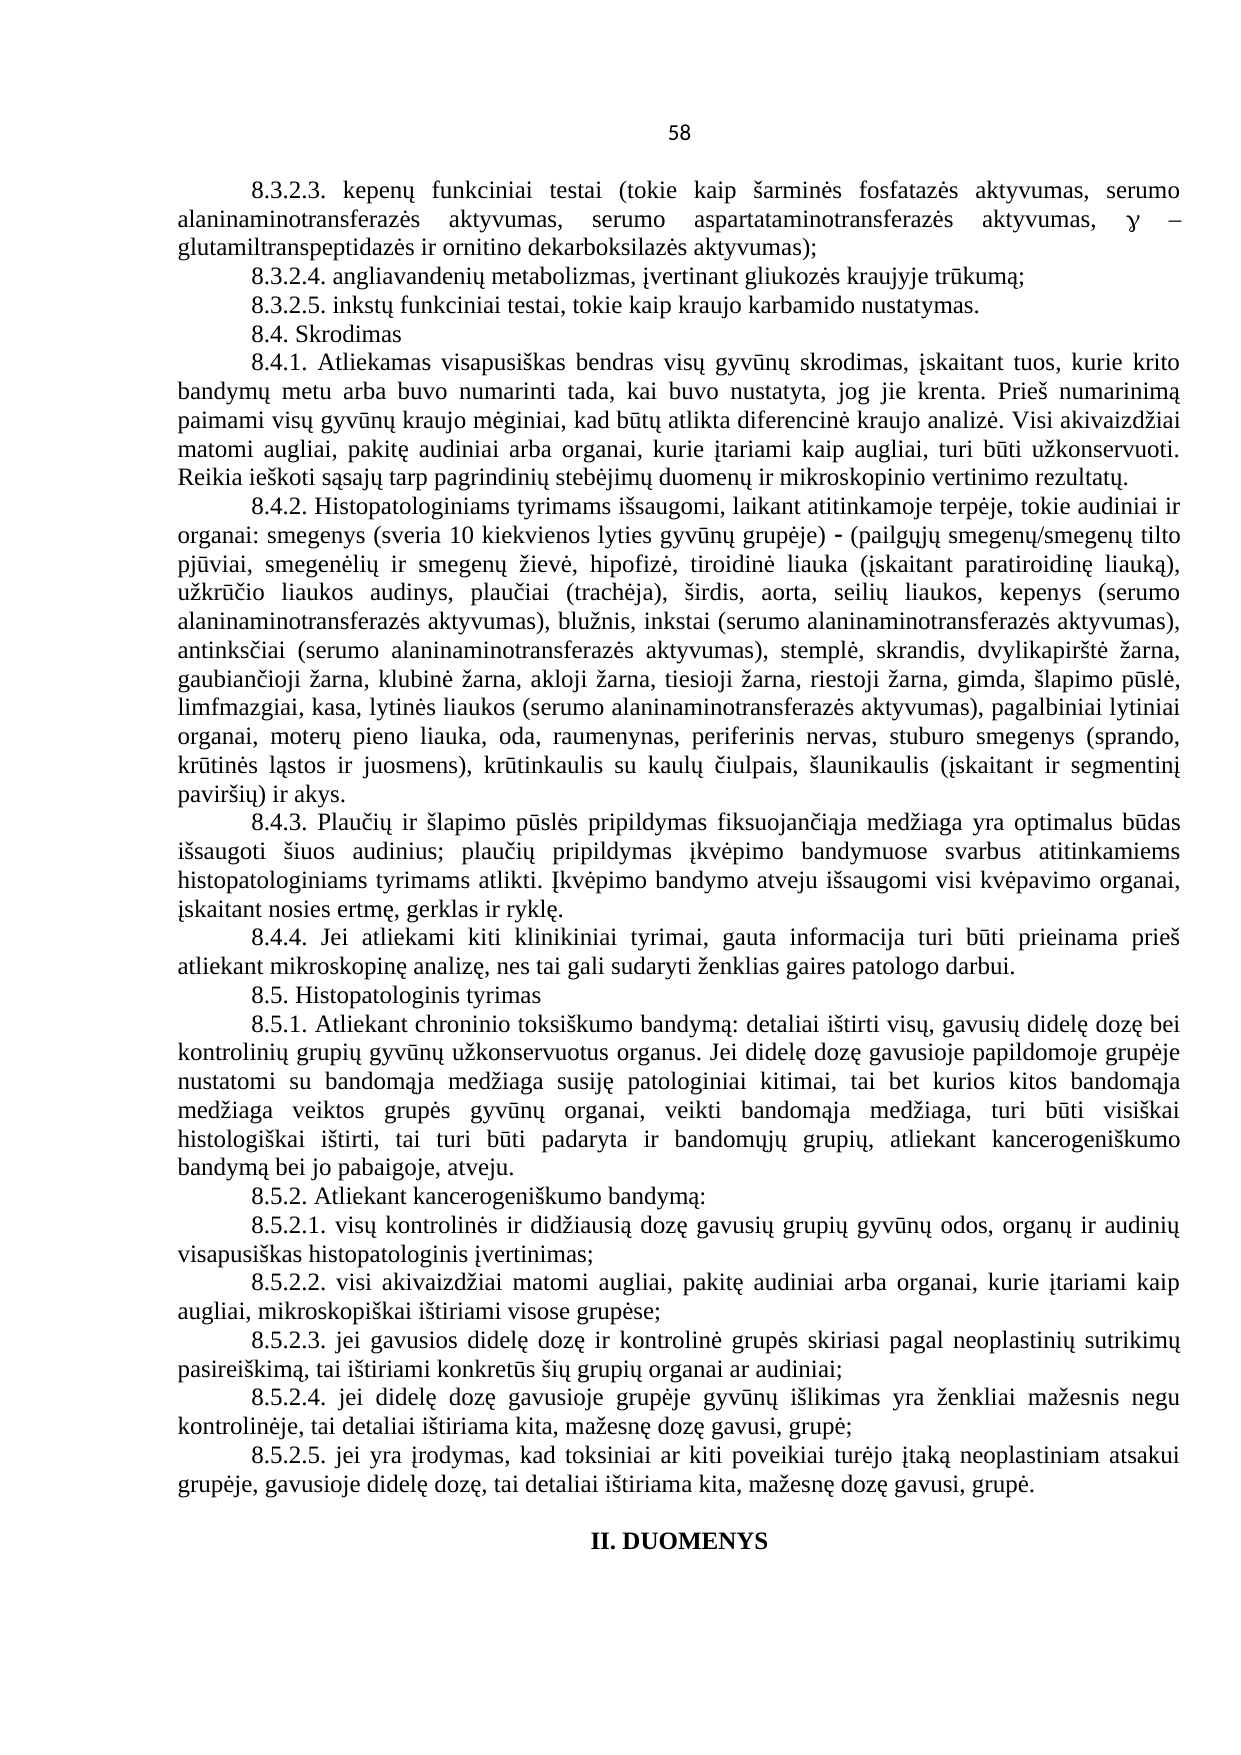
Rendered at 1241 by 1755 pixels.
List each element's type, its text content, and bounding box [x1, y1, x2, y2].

text 8.4. Skrodimas [177, 319, 1181, 347]
text II. DUOMENYS [177, 1526, 1181, 1555]
text 8.4.4. Jei atliekami kiti klinikiniai tyrimai, gauta informacija turi būti prieinama prieš atliekant mikroskopinę analizę, nes tai gali sudaryti ženklias gaires patologo darbui. [177, 922, 1181, 980]
text 8.3.2.5. inkstų funkciniai testai, tokie kaip kraujo karbamido nustatymas. [177, 290, 1181, 319]
text 8.5.2.2. visi akivaizdžiai matomi augliai, pakitę audiniai arba organai, kurie įtariami kaip augliai, mikroskopiškai ištiriami visose grupėse; [177, 1267, 1181, 1325]
text 8.3.2.3. kepenų funkciniai testai (tokie kaip šarminės fosfatazės aktyvumas, serumo alaninaminotransferazės aktyvumas, serumo aspartataminotransferazės aktyvumas,  – glutamiltranspeptidazės ir ornitino dekarboksilazės aktyvumas); [177, 175, 1181, 261]
text 8.5.1. Atliekant chroninio toksiškumo bandymą: detaliai ištirti visų, gavusių didelę dozę bei kontrolinių grupių gyvūnų užkonservuotus organus. Jei didelę dozę gavusioje papildomoje grupėje nustatomi su bandomąja medžiaga susiję patologiniai kitimai, tai bet kurios kitos bandomąja medžiaga veiktos grupės gyvūnų organai, veikti bandomąja medžiaga, turi būti visiškai histologiškai ištirti, tai turi būti padaryta ir bandomųjų grupių, atliekant kancerogeniškumo bandymą bei jo pabaigoje, atveju. [177, 1009, 1181, 1181]
text 8.5.2.1. visų kontrolinės ir didžiausią dozę gavusių grupių gyvūnų odos, organų ir audinių visapusiškas histopatologinis įvertinimas; [177, 1210, 1181, 1267]
text 8.4.2. Histopatologiniams tyrimams išsaugomi, laikant atitinkamoje terpėje, tokie audiniai ir organai: smegenys (sveria 10 kiekvienos lyties gyvūnų grupėje)  (pailgųjų smegenų/smegenų tilto pjūviai, smegenėlių ir smegenų žievė, hipofizė, tiroidinė liauka (įskaitant paratiroidinę liauką), užkrūčio liaukos audinys, plaučiai (trachėja), širdis, aorta, seilių liaukos, kepenys (serumo alaninaminotransferazės aktyvumas), blužnis, inkstai (serumo alaninaminotransferazės aktyvumas), antinksčiai (serumo alaninaminotransferazės aktyvumas), stemplė, skrandis, dvylikapirštė žarna, gaubiančioji žarna, klubinė žarna, akloji žarna, tiesioji žarna, riestoji žarna, gimda, šlapimo pūslė, limfmazgiai, kasa, lytinės liaukos (serumo alaninaminotransferazės aktyvumas), pagalbiniai lytiniai organai, moterų pieno liauka, oda, raumenynas, periferinis nervas, stuburo smegenys (sprando, krūtinės ląstos ir juosmens), krūtinkaulis su kaulų čiulpais, šlaunikaulis (įskaitant ir segmentinį paviršių) ir akys. [177, 491, 1181, 807]
text 8.5. Histopatologinis tyrimas [177, 980, 1181, 1009]
text 8.4.3. Plaučių ir šlapimo pūslės pripildymas fiksuojančiąja medžiaga yra optimalus būdas išsaugoti šiuos audinius; plaučių pripildymas įkvėpimo bandymuose svarbus atitinkamiems histopatologiniams tyrimams atlikti. Įkvėpimo bandymo atveju išsaugomi visi kvėpavimo organai, įskaitant nosies ertmę, gerklas ir ryklę. [177, 807, 1181, 922]
text 8.5.2.4. jei didelę dozę gavusioje grupėje gyvūnų išlikimas yra ženkliai mažesnis negu kontrolinėje, tai detaliai ištiriama kita, mažesnę dozę gavusi, grupė; [177, 1382, 1181, 1440]
text 8.5.2.3. jei gavusios didelę dozę ir kontrolinė grupės skiriasi pagal neoplastinių sutrikimų pasireiškimą, tai ištiriami konkretūs šių grupių organai ar audiniai; [177, 1325, 1181, 1382]
text 8.4.1. Atliekamas visapusiškas bendras visų gyvūnų skrodimas, įskaitant tuos, kurie krito bandymų metu arba buvo numarinti tada, kai buvo nustatyta, jog jie krenta. Prieš numarinimą paimami visų gyvūnų kraujo mėginiai, kad būtų atlikta diferencinė kraujo analizė. Visi akivaizdžiai matomi augliai, pakitę audiniai arba organai, kurie įtariami kaip augliai, turi būti užkonservuoti. Reikia ieškoti sąsajų tarp pagrindinių stebėjimų duomenų ir mikroskopinio vertinimo rezultatų. [177, 347, 1181, 491]
text 8.5.2.5. jei yra įrodymas, kad toksiniai ar kiti poveikiai turėjo įtaką neoplastiniam atsakui grupėje, gavusioje didelę dozę, tai detaliai ištiriama kita, mažesnę dozę gavusi, grupė. [177, 1440, 1181, 1497]
text 8.3.2.4. angliavandenių metabolizmas, įvertinant gliukozės kraujyje trūkumą; [177, 261, 1181, 290]
text 8.5.2. Atliekant kancerogeniškumo bandymą: [177, 1181, 1181, 1210]
